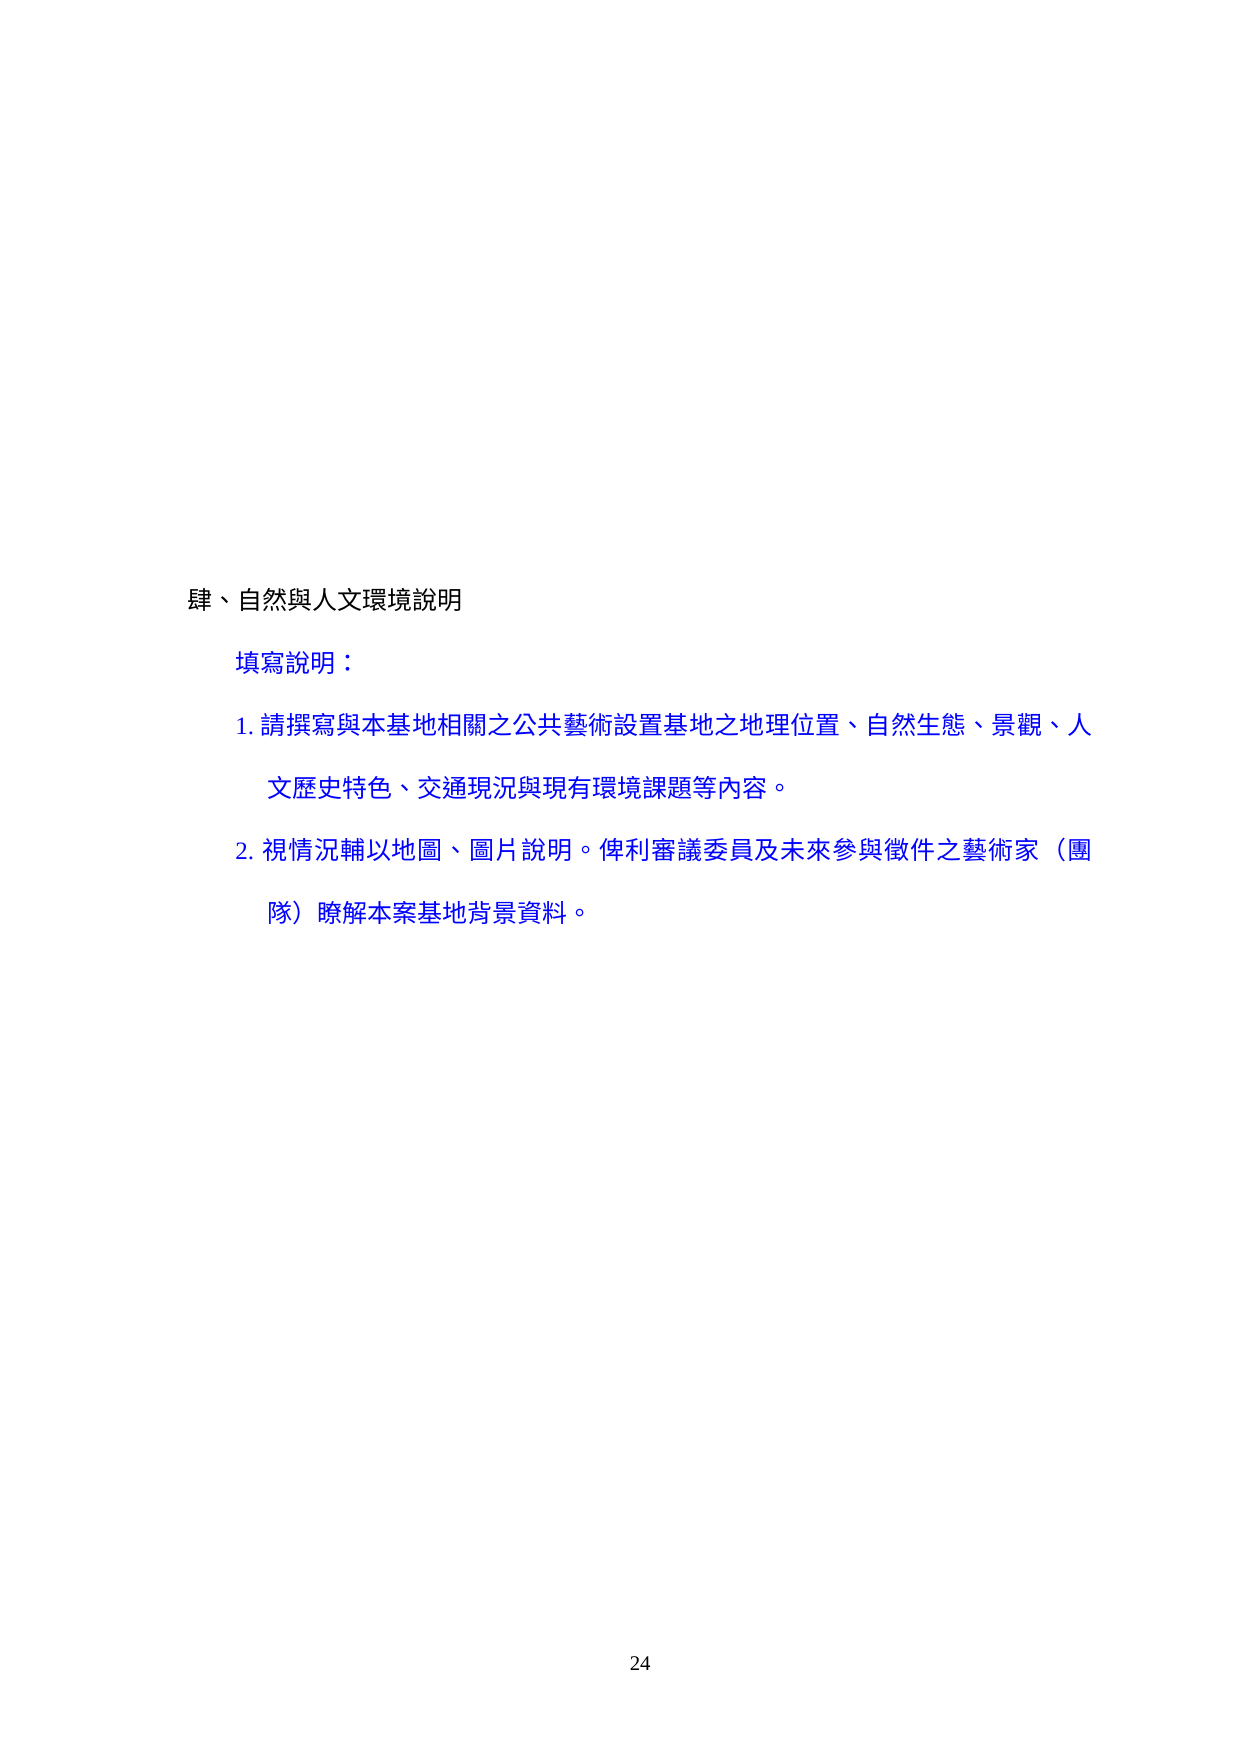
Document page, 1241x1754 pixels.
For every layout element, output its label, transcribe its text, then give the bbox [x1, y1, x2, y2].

text 填寫說明： [235, 619, 1092, 682]
text 1. 請撰寫與本基地相關之公共藝術設置基地之地理位置、自然生態、景觀、人文歷史特色、交通現況與現有環境課題等內容。 [235, 682, 1092, 807]
text 2. 視情況輔以地圖、圖片說明。俾利審議委員及未來參與徵件之藝術家（團隊）瞭解本案基地背景資料。 [235, 807, 1092, 932]
text 肆、自然與人文環境說明 [187, 557, 1092, 619]
